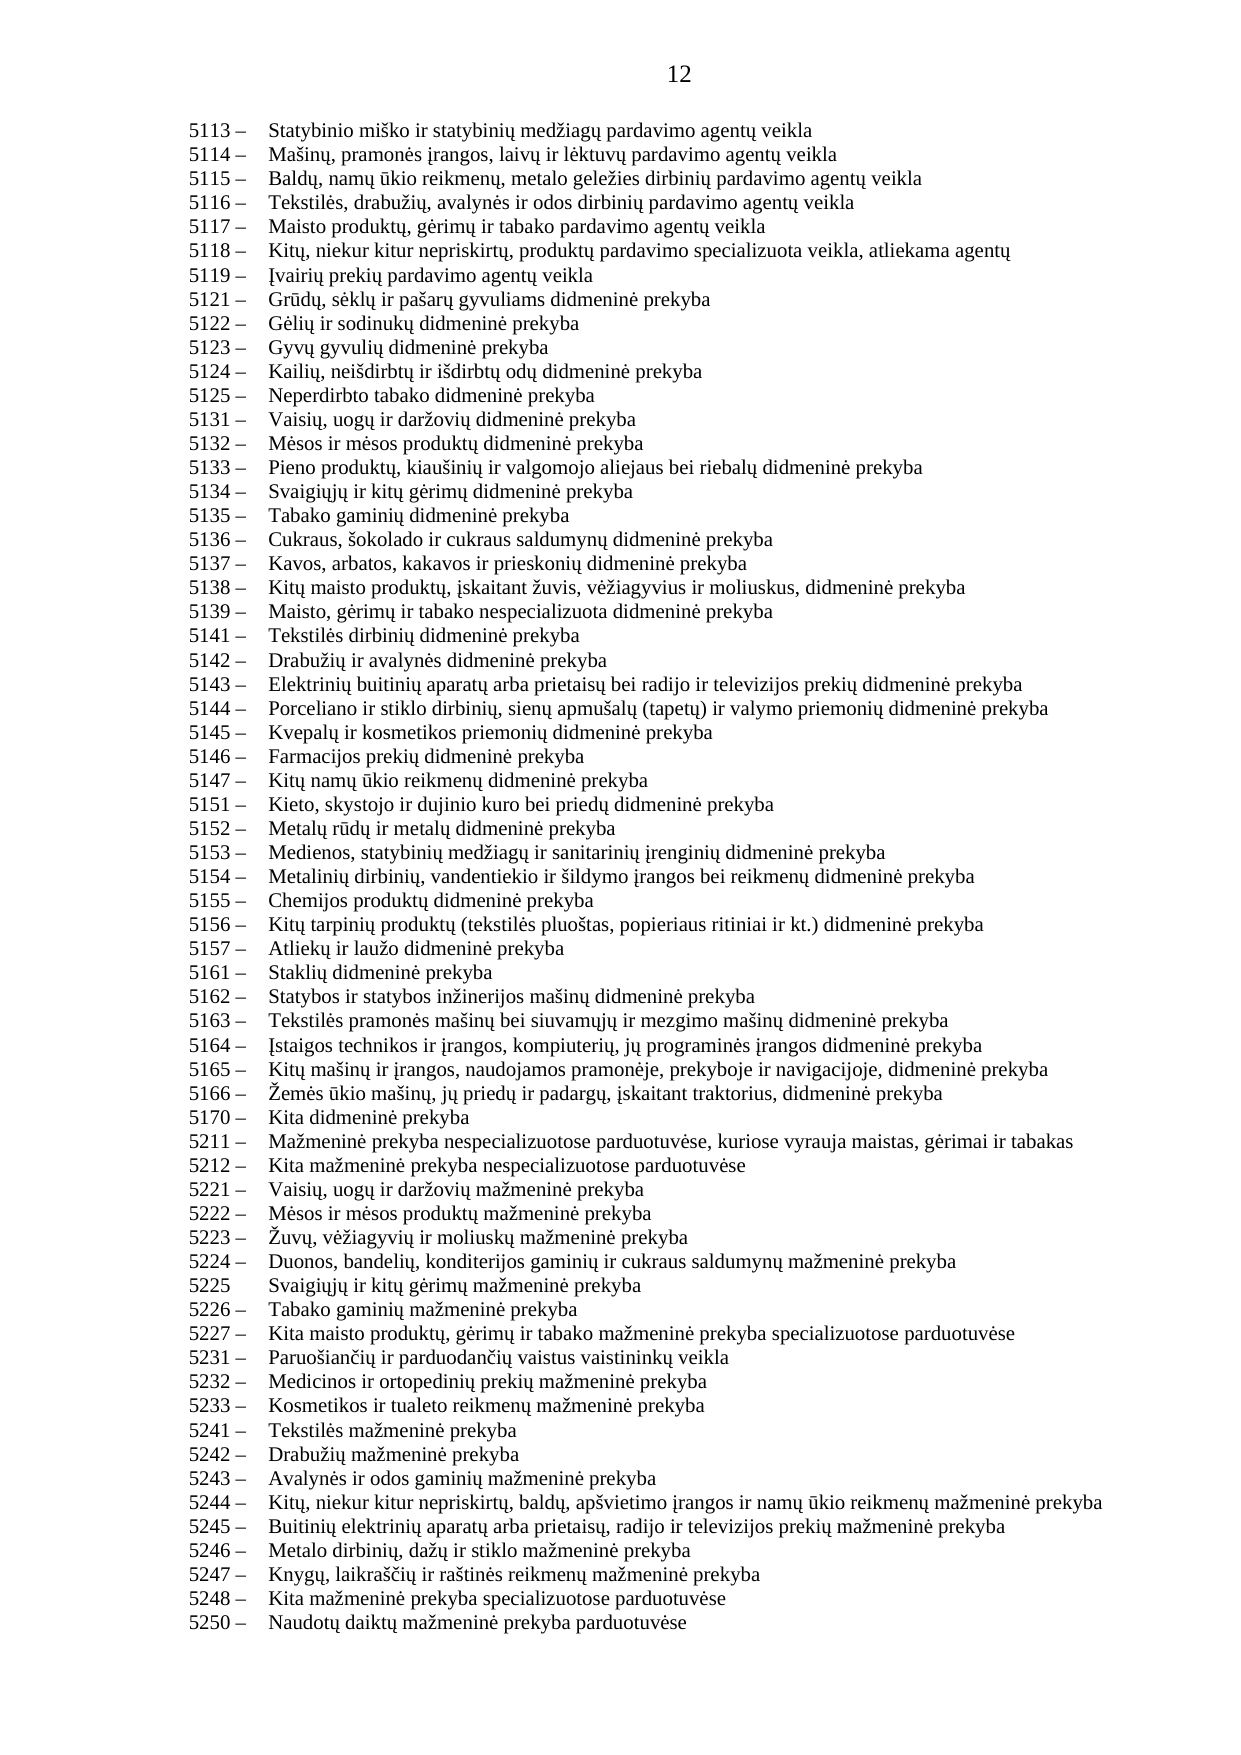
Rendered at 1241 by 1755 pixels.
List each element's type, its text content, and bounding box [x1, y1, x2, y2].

table_cell 5155 – [177, 888, 257, 912]
table_cell Duonos, bandelių, konditerijos gaminių ir cukraus saldumynų mažmeninė prekyba [257, 1249, 1181, 1273]
table_cell Kvepalų ir kosmetikos priemonių didmeninė prekyba [257, 720, 1181, 744]
table_cell 5223 – [177, 1225, 257, 1249]
table_cell Tekstilės dirbinių didmeninė prekyba [257, 624, 1181, 647]
table_cell Statybinio miško ir statybinių medžiagų pardavimo agentų veikla [257, 118, 1181, 142]
table_cell Kailių, neišdirbtų ir išdirbtų odų didmeninė prekyba [257, 359, 1181, 383]
table_cell Paruošiančių ir parduodančių vaistus vaistininkų veikla [257, 1345, 1181, 1369]
table_cell 5232 – [177, 1369, 257, 1393]
table_cell 5113 – [177, 118, 257, 142]
table_cell 5241 – [177, 1418, 257, 1442]
table_cell Svaigiųjų ir kitų gėrimų didmeninė prekyba [257, 479, 1181, 503]
table_cell 5135 – [177, 503, 257, 527]
table_cell 5231 – [177, 1345, 257, 1369]
table_cell 5134 – [177, 479, 257, 503]
table_cell 5248 – [177, 1586, 257, 1610]
table_cell 5163 – [177, 1009, 257, 1032]
table_cell 5225 [177, 1273, 257, 1297]
table_cell Medienos, statybinių medžiagų ir sanitarinių įrenginių didmeninė prekyba [257, 840, 1181, 864]
table_cell 5226 – [177, 1297, 257, 1321]
table_cell 5157 – [177, 936, 257, 960]
table_cell Žemės ūkio mašinų, jų priedų ir padargų, įskaitant traktorius, didmeninė prekyba [257, 1081, 1181, 1105]
table_cell 5144 – [177, 696, 257, 720]
table_cell Metalų rūdų ir metalų didmeninė prekyba [257, 816, 1181, 840]
table_cell Tekstilės mažmeninė prekyba [257, 1418, 1181, 1442]
table_cell 5114 – [177, 142, 257, 166]
table_cell 5138 – [177, 575, 257, 599]
table_cell 5136 – [177, 527, 257, 551]
table_cell 5141 – [177, 624, 257, 647]
table_cell Elektrinių buitinių aparatų arba prietaisų bei radijo ir televizijos prekių didmeninė prekyba [257, 672, 1181, 696]
table_cell 5243 – [177, 1466, 257, 1490]
table_cell Knygų, laikraščių ir raštinės reikmenų mažmeninė prekyba [257, 1562, 1181, 1586]
table_cell Pieno produktų, kiaušinių ir valgomojo aliejaus bei riebalų didmeninė prekyba [257, 455, 1181, 479]
table_cell Tekstilės pramonės mašinų bei siuvamųjų ir mezgimo mašinų didmeninė prekyba [257, 1009, 1181, 1032]
table_cell Cukraus, šokolado ir cukraus saldumynų didmeninė prekyba [257, 527, 1181, 551]
table_cell 5245 – [177, 1514, 257, 1538]
table_cell Farmacijos prekių didmeninė prekyba [257, 744, 1181, 768]
table_cell 5224 – [177, 1249, 257, 1273]
table_cell 5246 – [177, 1538, 257, 1562]
table_cell Metalinių dirbinių, vandentiekio ir šildymo įrangos bei reikmenų didmeninė prekyba [257, 864, 1181, 888]
table_cell Kitų tarpinių produktų (tekstilės pluoštas, popieriaus ritiniai ir kt.) didmeninė prekyba [257, 912, 1181, 936]
table_cell 5124 – [177, 359, 257, 383]
table_cell 5145 – [177, 720, 257, 744]
table_cell Drabužių ir avalynės didmeninė prekyba [257, 648, 1181, 672]
table_cell 5162 – [177, 984, 257, 1008]
table_cell Vaisių, uogų ir daržovių mažmeninė prekyba [257, 1177, 1181, 1201]
table_cell Neperdirbto tabako didmeninė prekyba [257, 383, 1181, 407]
table_cell 5121 – [177, 287, 257, 311]
table_cell 5247 – [177, 1562, 257, 1586]
table_cell Kita maisto produktų, gėrimų ir tabako mažmeninė prekyba specializuotose parduotuvėse [257, 1321, 1181, 1345]
table_cell 5118 – [177, 239, 257, 262]
table_cell Mašinų, pramonės įrangos, laivų ir lėktuvų pardavimo agentų veikla [257, 142, 1181, 166]
table_cell Kieto, skystojo ir dujinio kuro bei priedų didmeninė prekyba [257, 792, 1181, 816]
table_cell Maisto, gėrimų ir tabako nespecializuota didmeninė prekyba [257, 599, 1181, 623]
table_cell Metalo dirbinių, dažų ir stiklo mažmeninė prekyba [257, 1538, 1181, 1562]
table_cell Atliekų ir laužo didmeninė prekyba [257, 936, 1181, 960]
table_cell Kitų, niekur kitur nepriskirtų, produktų pardavimo specializuota veikla, atliekama agentų [257, 239, 1181, 262]
table_cell 5132 – [177, 431, 257, 455]
table_cell 5143 – [177, 672, 257, 696]
table_cell Baldų, namų ūkio reikmenų, metalo geležies dirbinių pardavimo agentų veikla [257, 166, 1181, 190]
table_cell Kitų mašinų ir įrangos, naudojamos pramonėje, prekyboje ir navigacijoje, didmeninė prekyba [257, 1057, 1181, 1081]
table_cell Žuvų, vėžiagyvių ir moliuskų mažmeninė prekyba [257, 1225, 1181, 1249]
table_cell Chemijos produktų didmeninė prekyba [257, 888, 1181, 912]
table_cell Tekstilės, drabužių, avalynės ir odos dirbinių pardavimo agentų veikla [257, 190, 1181, 214]
table_cell Avalynės ir odos gaminių mažmeninė prekyba [257, 1466, 1181, 1490]
table_cell Staklių didmeninė prekyba [257, 960, 1181, 984]
table_cell 5211 – [177, 1129, 257, 1153]
table_cell Kita mažmeninė prekyba nespecializuotose parduotuvėse [257, 1153, 1181, 1177]
table_cell 5142 – [177, 648, 257, 672]
table_cell Kosmetikos ir tualeto reikmenų mažmeninė prekyba [257, 1394, 1181, 1417]
table_cell Kavos, arbatos, kakavos ir prieskonių didmeninė prekyba [257, 551, 1181, 575]
table_cell Vaisių, uogų ir daržovių didmeninė prekyba [257, 407, 1181, 431]
table_cell Grūdų, sėklų ir pašarų gyvuliams didmeninė prekyba [257, 287, 1181, 311]
table_cell 5115 – [177, 166, 257, 190]
table_cell 5122 – [177, 311, 257, 335]
table_cell Įvairių prekių pardavimo agentų veikla [257, 263, 1181, 287]
table_cell Mėsos ir mėsos produktų mažmeninė prekyba [257, 1201, 1181, 1225]
table_cell 5131 – [177, 407, 257, 431]
table_cell Tabako gaminių mažmeninė prekyba [257, 1297, 1181, 1321]
table_cell 5116 – [177, 190, 257, 214]
table_cell Gėlių ir sodinukų didmeninė prekyba [257, 311, 1181, 335]
table_cell Mėsos ir mėsos produktų didmeninė prekyba [257, 431, 1181, 455]
table_cell 5153 – [177, 840, 257, 864]
table_cell Kitų, niekur kitur nepriskirtų, baldų, apšvietimo įrangos ir namų ūkio reikmenų mažmeninė prekyba [257, 1490, 1181, 1514]
table_cell 5170 – [177, 1105, 257, 1129]
table_cell 5137 – [177, 551, 257, 575]
table_cell 5166 – [177, 1081, 257, 1105]
table_cell 5117 – [177, 214, 257, 238]
table_cell 5165 – [177, 1057, 257, 1081]
table_cell 5242 – [177, 1442, 257, 1466]
table_cell 5154 – [177, 864, 257, 888]
table_cell Statybos ir statybos inžinerijos mašinų didmeninė prekyba [257, 984, 1181, 1008]
table_cell Buitinių elektrinių aparatų arba prietaisų, radijo ir televizijos prekių mažmeninė prekyba [257, 1514, 1181, 1538]
table_cell Porceliano ir stiklo dirbinių, sienų apmušalų (tapetų) ir valymo priemonių didmeninė prekyba [257, 696, 1181, 720]
table_cell 5133 – [177, 455, 257, 479]
table_cell Medicinos ir ortopedinių prekių mažmeninė prekyba [257, 1369, 1181, 1393]
table_cell Maisto produktų, gėrimų ir tabako pardavimo agentų veikla [257, 214, 1181, 238]
table_cell Kitų maisto produktų, įskaitant žuvis, vėžiagyvius ir moliuskus, didmeninė prekyba [257, 575, 1181, 599]
table_cell 5151 – [177, 792, 257, 816]
table_cell 5147 – [177, 768, 257, 792]
table_cell Svaigiųjų ir kitų gėrimų mažmeninė prekyba [257, 1273, 1181, 1297]
table_cell 5233 – [177, 1394, 257, 1417]
table_cell 5146 – [177, 744, 257, 768]
table_cell 5139 – [177, 599, 257, 623]
table_cell Kita mažmeninė prekyba specializuotose parduotuvėse [257, 1586, 1181, 1610]
table_cell 5152 – [177, 816, 257, 840]
table_cell Drabužių mažmeninė prekyba [257, 1442, 1181, 1466]
table_cell 5125 – [177, 383, 257, 407]
table_cell Kitų namų ūkio reikmenų didmeninė prekyba [257, 768, 1181, 792]
table_cell 5227 – [177, 1321, 257, 1345]
table_cell 5250 – [177, 1610, 257, 1634]
table_cell Naudotų daiktų mažmeninė prekyba parduotuvėse [257, 1610, 1181, 1634]
table_cell 5123 – [177, 335, 257, 359]
table_cell Gyvų gyvulių didmeninė prekyba [257, 335, 1181, 359]
table_cell 5119 – [177, 263, 257, 287]
table_cell Įstaigos technikos ir įrangos, kompiuterių, jų programinės įrangos didmeninė prekyba [257, 1033, 1181, 1057]
table_cell Tabako gaminių didmeninė prekyba [257, 503, 1181, 527]
table_cell 5164 – [177, 1033, 257, 1057]
table_cell 5222 – [177, 1201, 257, 1225]
table_cell 5161 – [177, 960, 257, 984]
table_cell Mažmeninė prekyba nespecializuotose parduotuvėse, kuriose vyrauja maistas, gėrimai ir tabakas [257, 1129, 1181, 1153]
table_cell 5212 – [177, 1153, 257, 1177]
table_cell 5244 – [177, 1490, 257, 1514]
table_cell 5156 – [177, 912, 257, 936]
table_cell 5221 – [177, 1177, 257, 1201]
table_cell Kita didmeninė prekyba [257, 1105, 1181, 1129]
